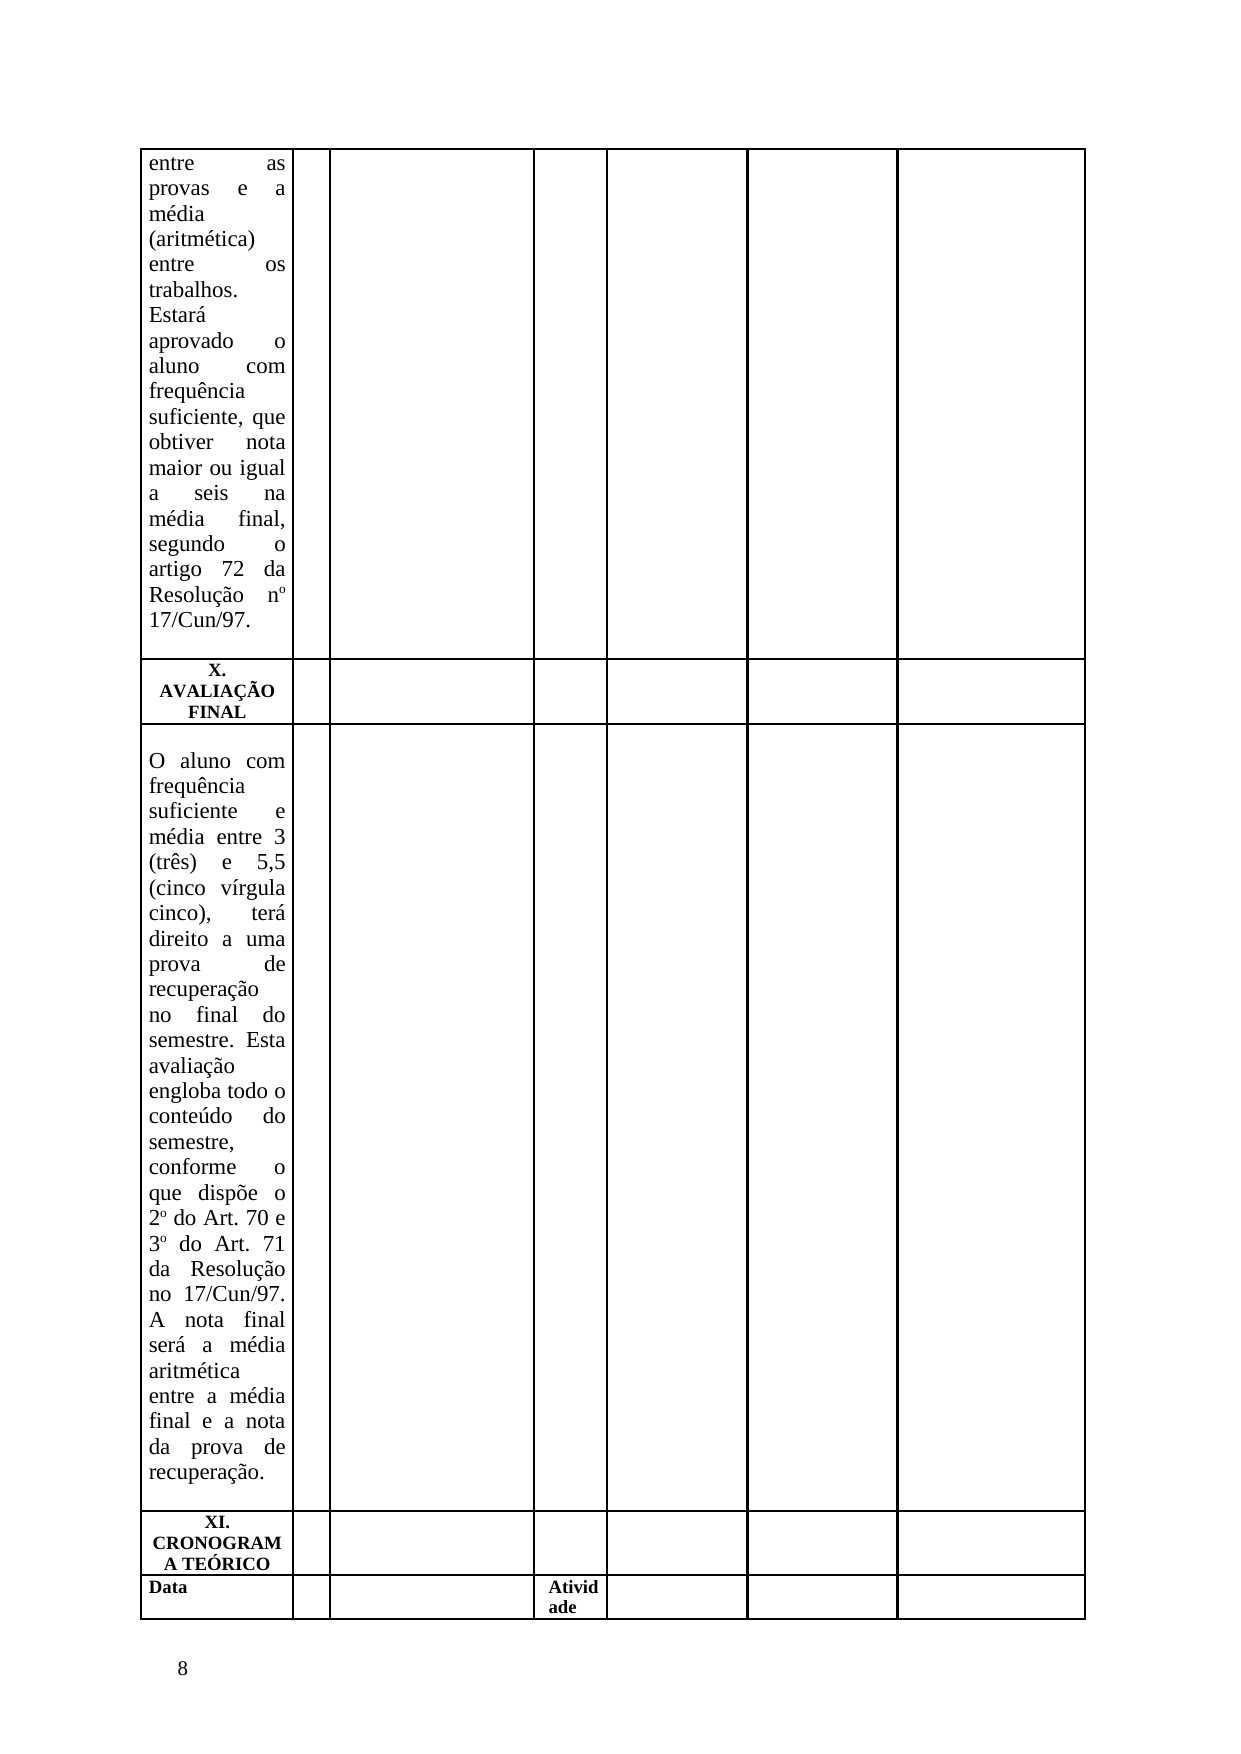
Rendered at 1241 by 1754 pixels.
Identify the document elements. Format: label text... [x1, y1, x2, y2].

table_cell O aluno com frequência suficiente e média entre 3 (três) e 5,5 (cinco vírgula cinco), terá direito a uma prova de recuperação no final do semestre. Esta avaliação engloba todo o conteúdo do semestre, conforme o que dispõe o 2o do Art. 70 e 3o do Art. 71 da Resolução no 17/Cun/97. A nota final será a média aritmética entre a média final e a nota da prova de recuperação. [142, 725, 292, 1510]
table_cell [331, 150, 533, 658]
table_cell XI. CRONOGRAMA TEÓRICO [142, 1512, 292, 1574]
table_cell [535, 1512, 606, 1574]
table_cell [899, 1512, 1084, 1574]
table_cell [899, 725, 1084, 1510]
table_cell [294, 725, 329, 1510]
table_cell [331, 1512, 533, 1574]
table_cell [749, 725, 896, 1510]
table_cell [331, 660, 533, 722]
table_cell [899, 150, 1084, 658]
table_cell [535, 150, 606, 658]
table_cell [749, 1512, 896, 1574]
table_cell [608, 150, 746, 658]
table_cell [749, 660, 896, 722]
table_cell X. AVALIAÇÃO FINAL [142, 660, 292, 722]
table_cell [608, 660, 746, 722]
table_cell [749, 150, 896, 658]
table_cell [899, 660, 1084, 722]
table_cell [899, 1576, 1084, 1618]
table_cell [535, 725, 606, 1510]
table_cell Data [142, 1576, 292, 1618]
table_cell [535, 660, 606, 722]
table_cell [608, 1512, 746, 1574]
table_cell [294, 660, 329, 722]
table_cell Atividade [535, 1576, 606, 1618]
table_cell [331, 725, 533, 1510]
table_cell [749, 1576, 896, 1618]
table_cell [294, 1512, 329, 1574]
table_cell [331, 1576, 533, 1618]
table_cell [294, 150, 329, 658]
table_cell entre as provas e a média (aritmética) entre os trabalhos. Estará aprovado o aluno com frequência suficiente, que obtiver nota maior ou igual a seis na média final, segundo o artigo 72 da Resolução no 17/Cun/97. [142, 150, 292, 658]
table_cell [608, 725, 746, 1510]
table_cell [294, 1576, 329, 1618]
table_cell [608, 1576, 746, 1618]
